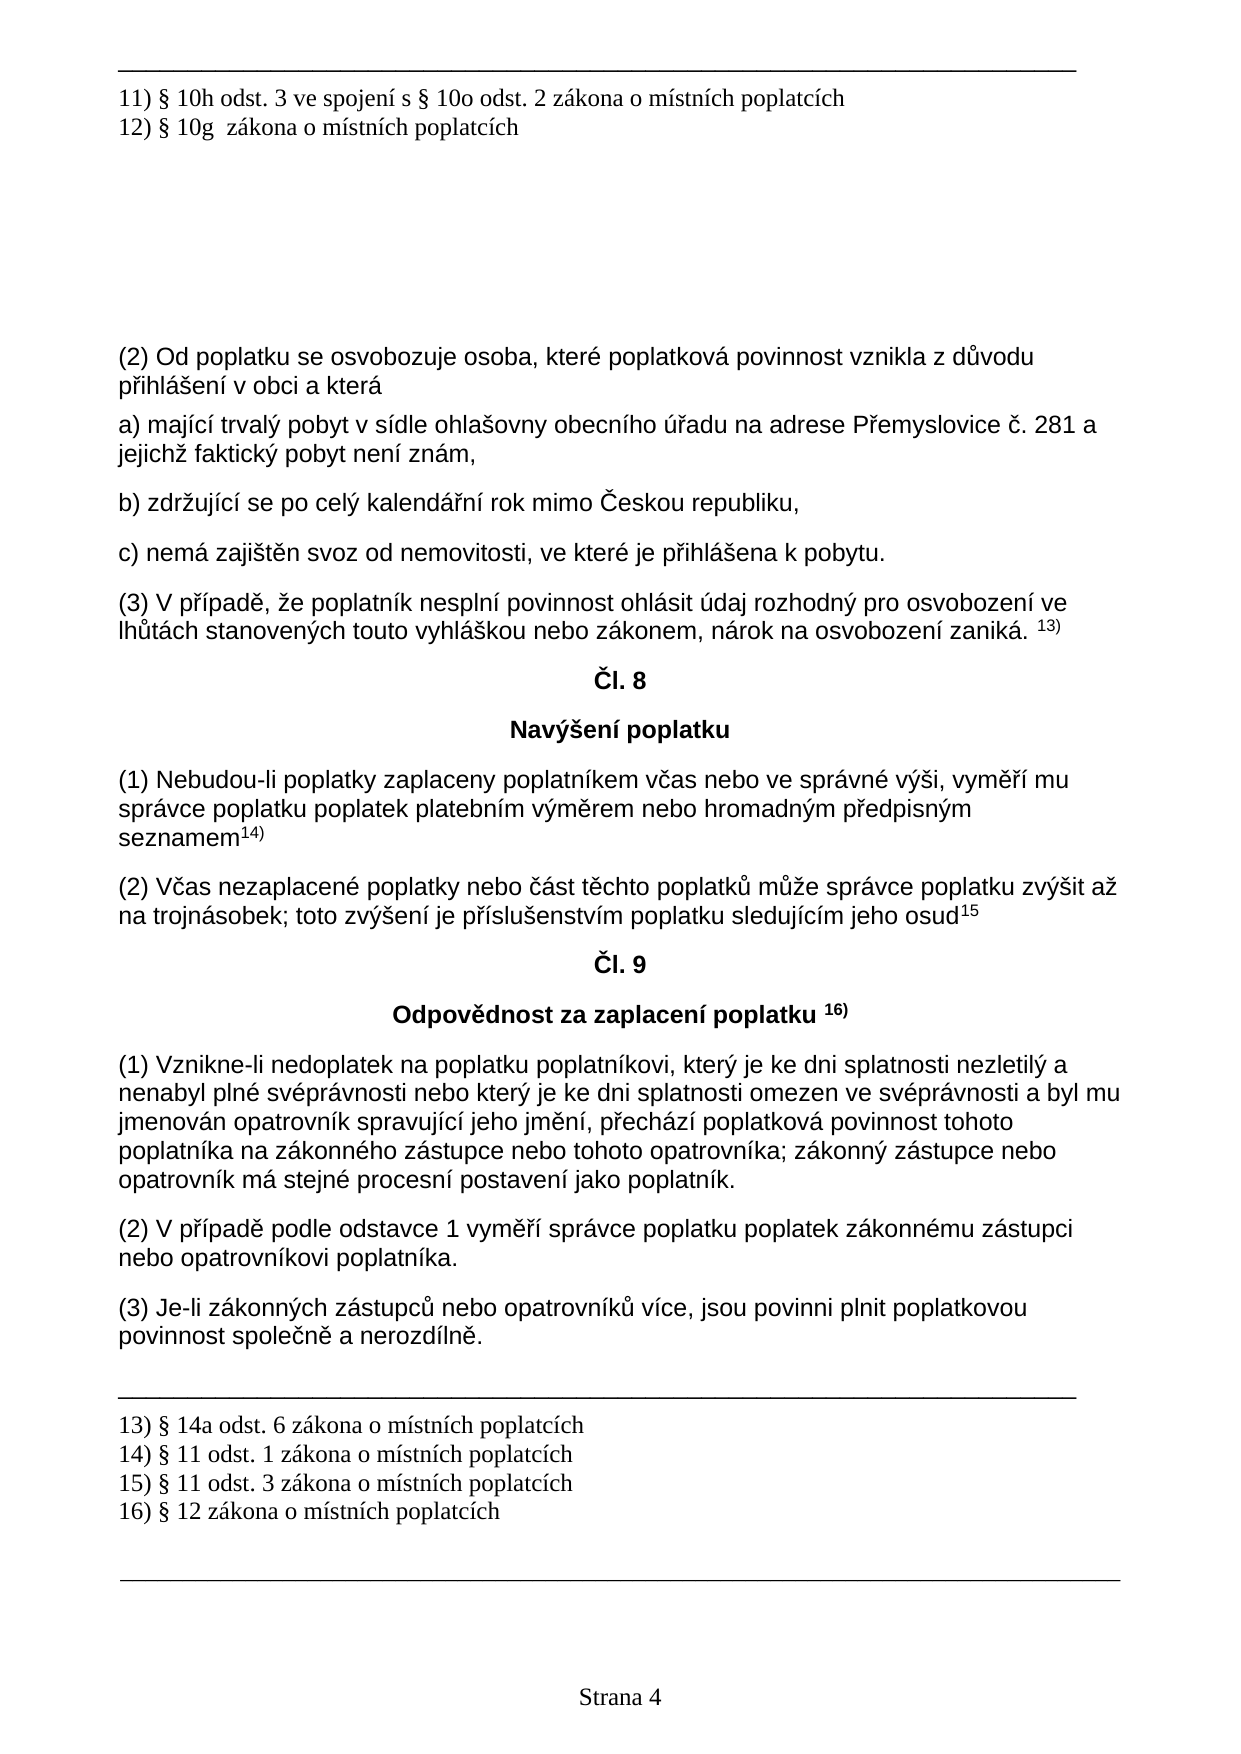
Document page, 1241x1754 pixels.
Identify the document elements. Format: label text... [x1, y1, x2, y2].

text 14) § 11 odst. 1 zákona o místních poplatcích [118, 1439, 1122, 1468]
text Čl. 9 [118, 951, 1122, 979]
text c) nemá zajištěn svoz od nemovitosti, ve které je přihlášena k pobytu. [118, 538, 1122, 567]
text (1) Nebudou-li poplatky zaplaceny poplatníkem včas nebo ve správné výši, vyměří mu správce poplatku poplatek platebním výměrem nebo hromadným předpisným seznamem14) [118, 765, 1122, 851]
text 13) § 14a odst. 6 zákona o místních poplatcích [118, 1410, 1122, 1439]
text Navýšení poplatku [118, 716, 1122, 744]
text (1) Vznikne-li nedoplatek na poplatku poplatníkovi, který je ke dni splatnosti nezletilý a nenabyl plné svéprávnosti nebo který je ke dni splatnosti omezen ve svéprávnosti a byl mu jmenován opatrovník spravující jeho jmění, přechází poplatková povinnost tohoto poplatníka na zákonného zástupce nebo tohoto opatrovníka; zákonný zástupce nebo opatrovník má stejné procesní postavení jako poplatník. [118, 1050, 1122, 1193]
text (3) Je-li zákonných zástupců nebo opatrovníků více, jsou povinni plnit poplatkovou povinnost společně a nerozdílně. [118, 1293, 1122, 1350]
text (2) Včas nezaplacené poplatky nebo část těchto poplatků může správce poplatku zvýšit až na trojnásobek; toto zvýšení je příslušenstvím poplatku sledujícím jeho osud15 [118, 872, 1122, 930]
text 16) § 12 zákona o místních poplatcích [118, 1496, 1122, 1525]
text Odpovědnost za zaplacení poplatku 16) [118, 1000, 1122, 1029]
text _____________________________________________________________________ [118, 1371, 1122, 1400]
text (2) V případě podle odstavce 1 vyměří správce poplatku poplatek zákonnému zástupci nebo opatrovníkovi poplatníka. [118, 1214, 1122, 1272]
text 15) § 11 odst. 3 zákona o místních poplatcích [118, 1468, 1122, 1496]
text Čl. 8 [118, 666, 1122, 695]
text (2) Od poplatku se osvobozuje osoba, které poplatková povinnost vznikla z důvodu přihlášení v obci a která [118, 342, 1122, 400]
text a) mající trvalý pobyt v sídle ohlašovny obecního úřadu na adrese Přemyslovice č. 281 a jejichž faktický pobyt není znám, [118, 410, 1122, 468]
text _____________________________________________________________________ [118, 44, 1122, 73]
text 11) § 10h odst. 3 ve spojení s § 10o odst. 2 zákona o místních poplatcích [118, 83, 1122, 112]
text (3) V případě, že poplatník nesplní povinnost ohlásit údaj rozhodný pro osvobození ve lhůtách stanovených touto vyhláškou nebo zákonem, nárok na osvobození zaniká. 13) [118, 588, 1122, 645]
text b) zdržující se po celý kalendářní rok mimo Českou republiku, [118, 488, 1122, 517]
text 12) § 10g zákona o místních poplatcích [118, 112, 1122, 141]
